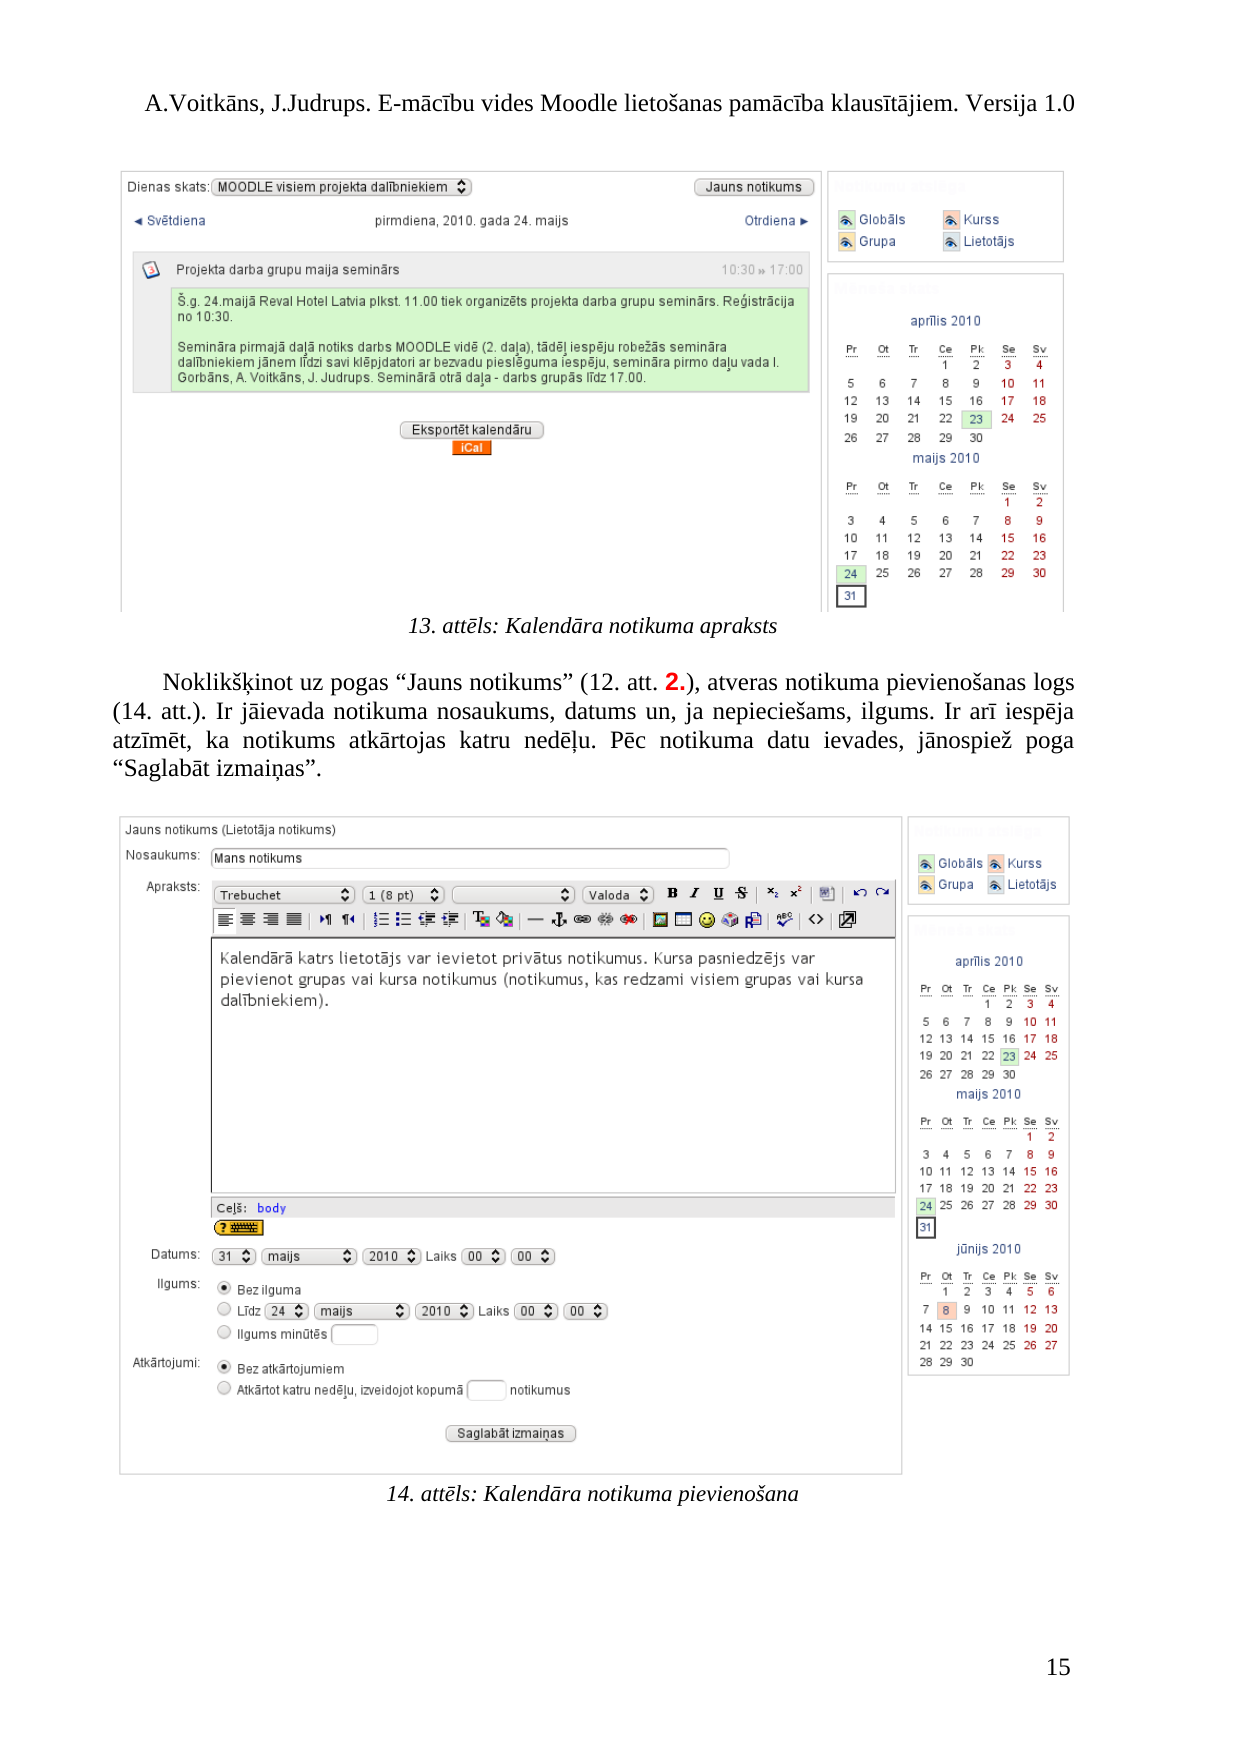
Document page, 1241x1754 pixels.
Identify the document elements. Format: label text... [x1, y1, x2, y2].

text 14. attēls: Kalendāra notikuma pievienošana [112, 1481, 1075, 1507]
text Noklikšķinot uz pogas “Jauns notikums” (12. att. 2.), atveras notikuma pievienošanas logs (14. att.). Ir jāievada notikuma nosaukums, datums un, ja nepieciešams, ilgums. Ir arī iespēja atzīmēt, ka notikums atkārtojas katru nedēļu. Pēc notikuma datu ievades, jānospiež poga “Saglabāt izmaiņas”. [112, 667, 1075, 782]
picture [112, 160, 1076, 612]
picture [112, 811, 1076, 1481]
text 13. attēls: Kalendāra notikuma apraksts [112, 612, 1075, 638]
